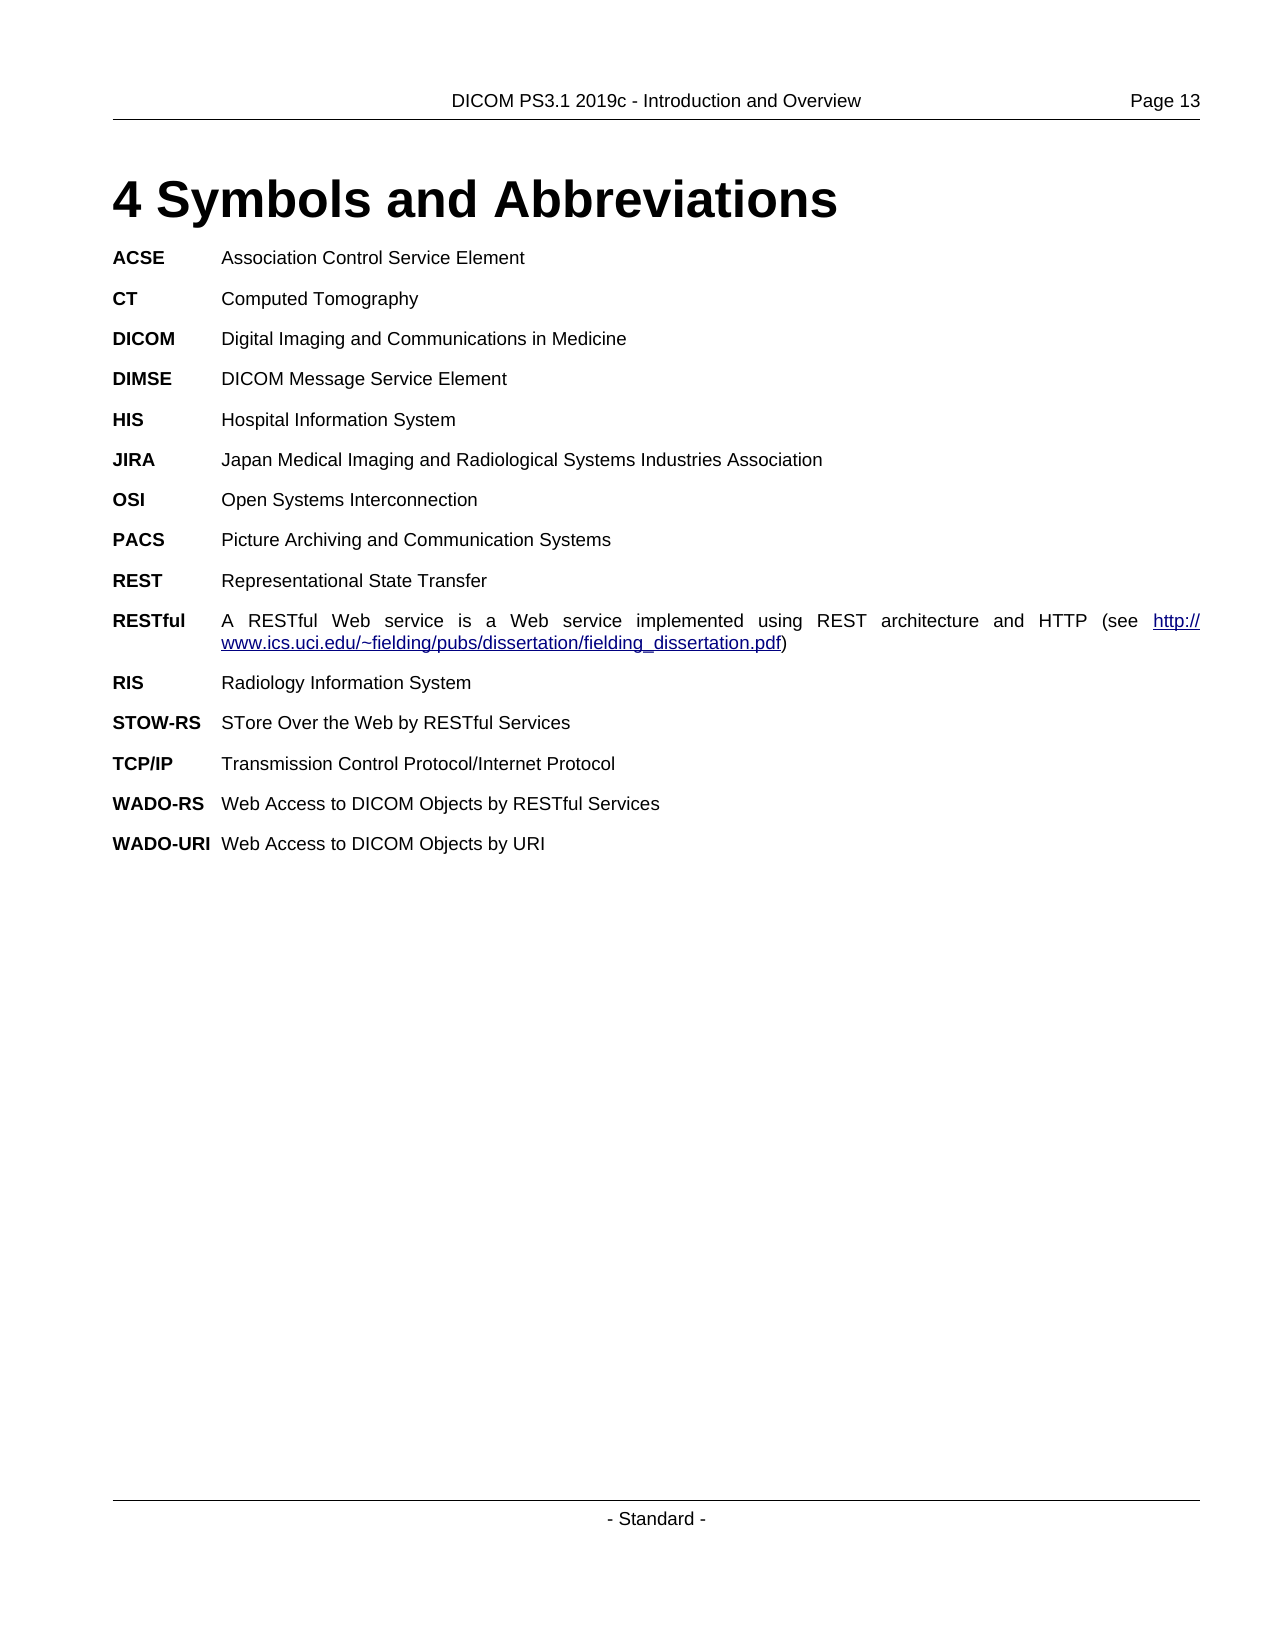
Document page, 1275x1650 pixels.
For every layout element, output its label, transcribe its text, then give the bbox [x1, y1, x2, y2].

text HIS Hospital Information System [112, 408, 1200, 430]
text JIRA Japan Medical Imaging and Radiological Systems Industries Association [112, 449, 1200, 470]
text PACS Picture Archiving and Communication Systems [112, 529, 1200, 551]
text DICOM Digital Imaging and Communications in Medicine [112, 328, 1200, 349]
text OSI Open Systems Interconnection [112, 489, 1200, 511]
text RIS Radiology Information System [112, 672, 1200, 693]
text STOW-RS STore Over the Web by RESTful Services [112, 712, 1200, 734]
text REST Representational State Transfer [112, 569, 1200, 591]
text WADO-RS Web Access to DICOM Objects by RESTful Services [112, 793, 1200, 814]
text ACSE Association Control Service Element [112, 247, 1200, 269]
text DIMSE DICOM Message Service Element [112, 368, 1200, 389]
text WADO-URI Web Access to DICOM Objects by URI [112, 833, 1200, 854]
text CT Computed Tomography [112, 287, 1200, 309]
text 4 Symbols and Abbreviations [112, 169, 1200, 228]
text TCP/IP Transmission Control Protocol/Internet Protocol [112, 752, 1200, 774]
text RESTful A RESTful Web service is a Web service implemented using REST architecture and HTTP (see http://​www.ics.uci.edu/​~fielding/​pubs/​dissertation/​fielding_dissertation.pdf) [112, 610, 1200, 653]
